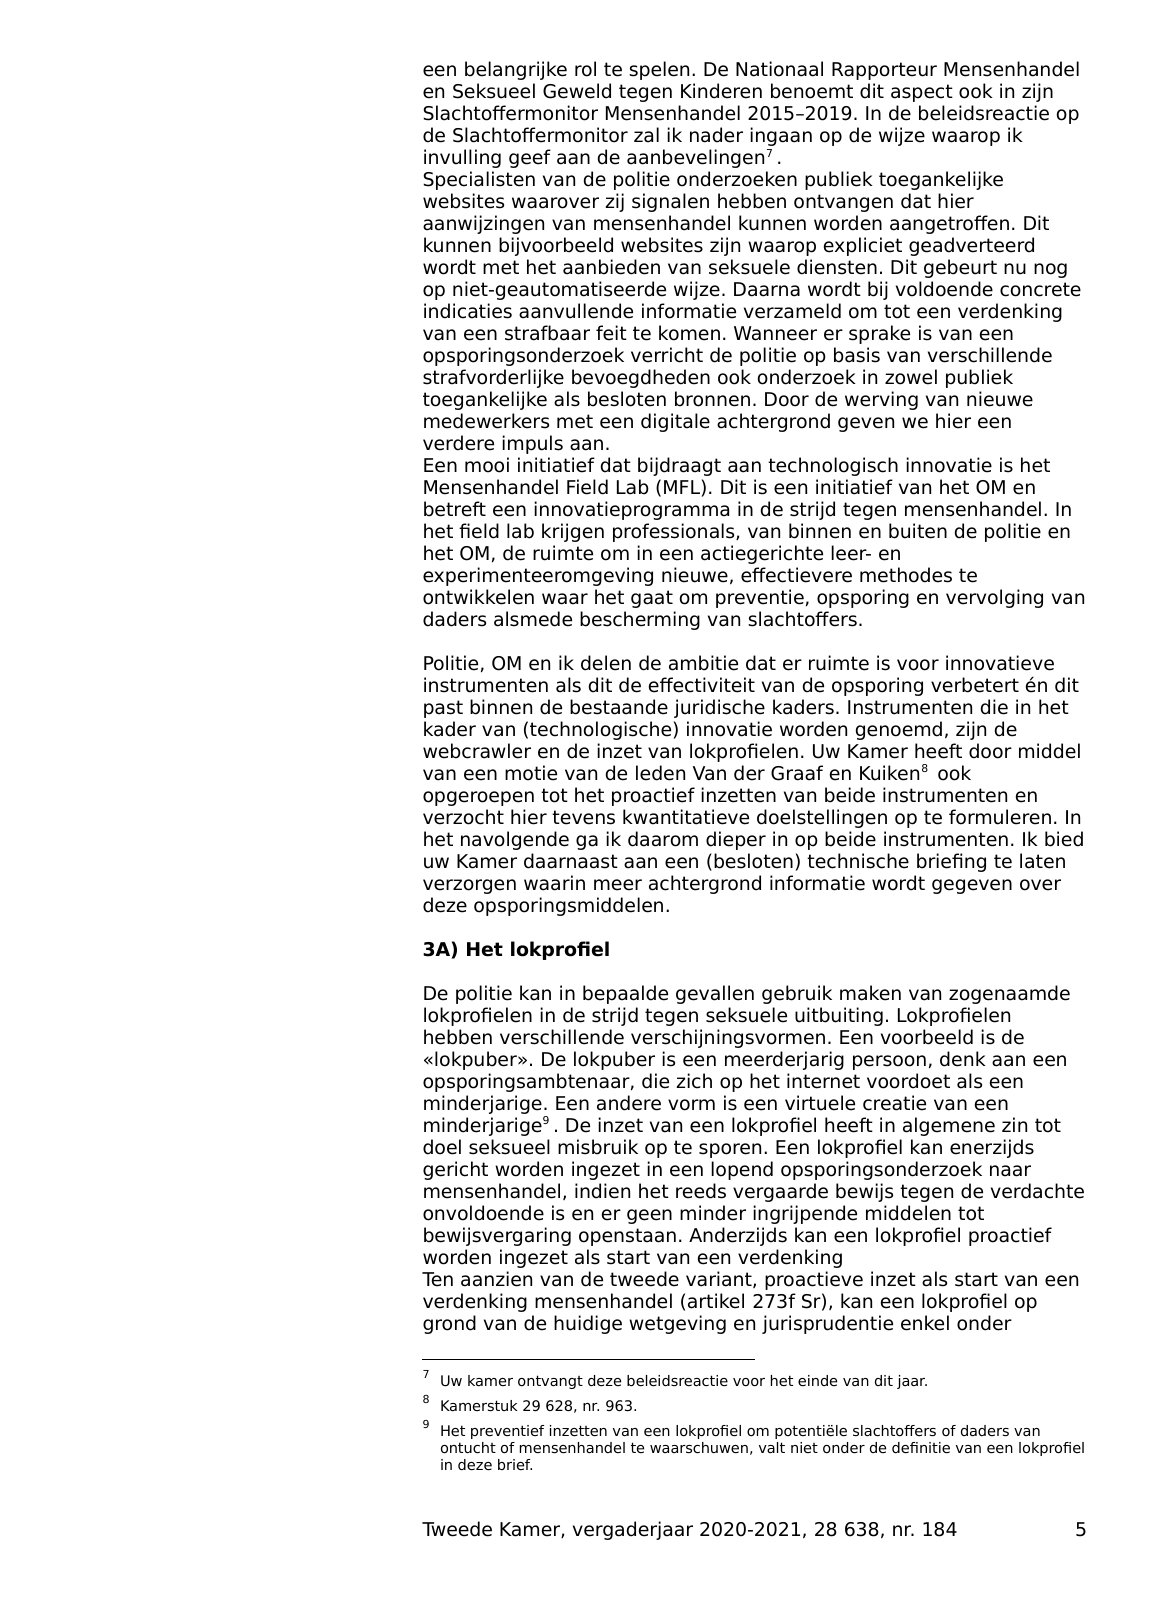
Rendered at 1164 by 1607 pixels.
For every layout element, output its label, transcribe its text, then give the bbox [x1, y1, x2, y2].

text Het preventief inzetten van een lokprofiel om potentiële slachtoffers of daders van ontucht of mensenhandel te waarschuwen, valt niet onder de definitie van een lokprofiel in deze brief. [422, 1418, 1087, 1474]
text Politie, OM en ik delen de ambitie dat er ruimte is voor innovatieve instrumenten als dit de effectiviteit van de opsporing verbetert én dit past binnen de bestaande juridische kaders. Instrumenten die in het kader van (technologische) innovatie worden genoemd, zijn de webcrawler en de inzet van lokprofielen. Uw Kamer heeft door middel van een motie van de leden Van der Graaf en Kuiken ook opgeroepen tot het proactief inzetten van beide instrumenten en verzocht hier tevens kwantitatieve doelstellingen op te formuleren. In het navolgende ga ik daarom dieper in op beide instrumenten. Ik bied uw Kamer daarnaast aan een (besloten) technische briefing te laten verzorgen waarin meer achtergrond informatie wordt gegeven over deze opsporingsmiddelen. [422, 653, 1087, 916]
text De politie kan in bepaalde gevallen gebruik maken van zogenaamde lokprofielen in de strijd tegen seksuele uitbuiting. Lokprofielen hebben verschillende verschijningsvormen. Een voorbeeld is de «lokpuber». De lokpuber is een meerderjarig persoon, denk aan een opsporingsambtenaar, die zich op het internet voordoet als een minderjarige. Een andere vorm is een virtuele creatie van een minderjarige. De inzet van een lokprofiel heeft in algemene zin tot doel seksueel misbruik op te sporen. Een lokprofiel kan enerzijds gericht worden ingezet in een lopend opsporingsonderzoek naar mensenhandel, indien het reeds vergaarde bewijs tegen de verdachte onvoldoende is en er geen minder ingrijpende middelen tot bewijsvergaring openstaan. Anderzijds kan een lokprofiel proactief worden ingezet als start van een verdenking [422, 983, 1087, 1268]
text Ten aanzien van de tweede variant, proactieve inzet als start van een verdenking mensenhandel (artikel 273f Sr), kan een lokprofiel op grond van de huidige wetgeving en jurisprudentie enkel onder [422, 1268, 1087, 1334]
text een belangrijke rol te spelen. De Nationaal Rapporteur Mensenhandel en Seksueel Geweld tegen Kinderen benoemt dit aspect ook in zijn Slachtoffermonitor Mensenhandel 2015–2019. In de beleidsreactie op de Slachtoffermonitor zal ik nader ingaan op de wijze waarop ik invulling geef aan de aanbevelingen. [422, 59, 1087, 169]
text Uw kamer ontvangt deze beleidsreactie voor het einde van dit jaar. [422, 1368, 1087, 1391]
text Specialisten van de politie onderzoeken publiek toegankelijke websites waarover zij signalen hebben ontvangen dat hier aanwijzingen van mensenhandel kunnen worden aangetroffen. Dit kunnen bijvoorbeeld websites zijn waarop expliciet geadverteerd wordt met het aanbieden van seksuele diensten. Dit gebeurt nu nog op niet-geautomatiseerde wijze. Daarna wordt bij voldoende concrete indicaties aanvullende informatie verzameld om tot een verdenking van een strafbaar feit te komen. Wanneer er sprake is van een opsporingsonderzoek verricht de politie op basis van verschillende strafvorderlijke bevoegdheden ook onderzoek in zowel publiek toegankelijke als besloten bronnen. Door de werving van nieuwe medewerkers met een digitale achtergrond geven we hier een verdere impuls aan. [422, 169, 1087, 455]
text Een mooi initiatief dat bijdraagt aan technologisch innovatie is het Mensenhandel Field Lab (MFL). Dit is een initiatief van het OM en betreft een innovatieprogramma in de strijd tegen mensenhandel. In het field lab krijgen professionals, van binnen en buiten de politie en het OM, de ruimte om in een actiegerichte leer- en experimenteeromgeving nieuwe, effectievere methodes te ontwikkelen waar het gaat om preventie, opsporing en vervolging van daders alsmede bescherming van slachtoffers. [422, 455, 1087, 631]
text Kamerstuk 29 628, nr. 963. [422, 1393, 1087, 1416]
subtitle 3A) Het lokprofiel [422, 939, 1087, 961]
